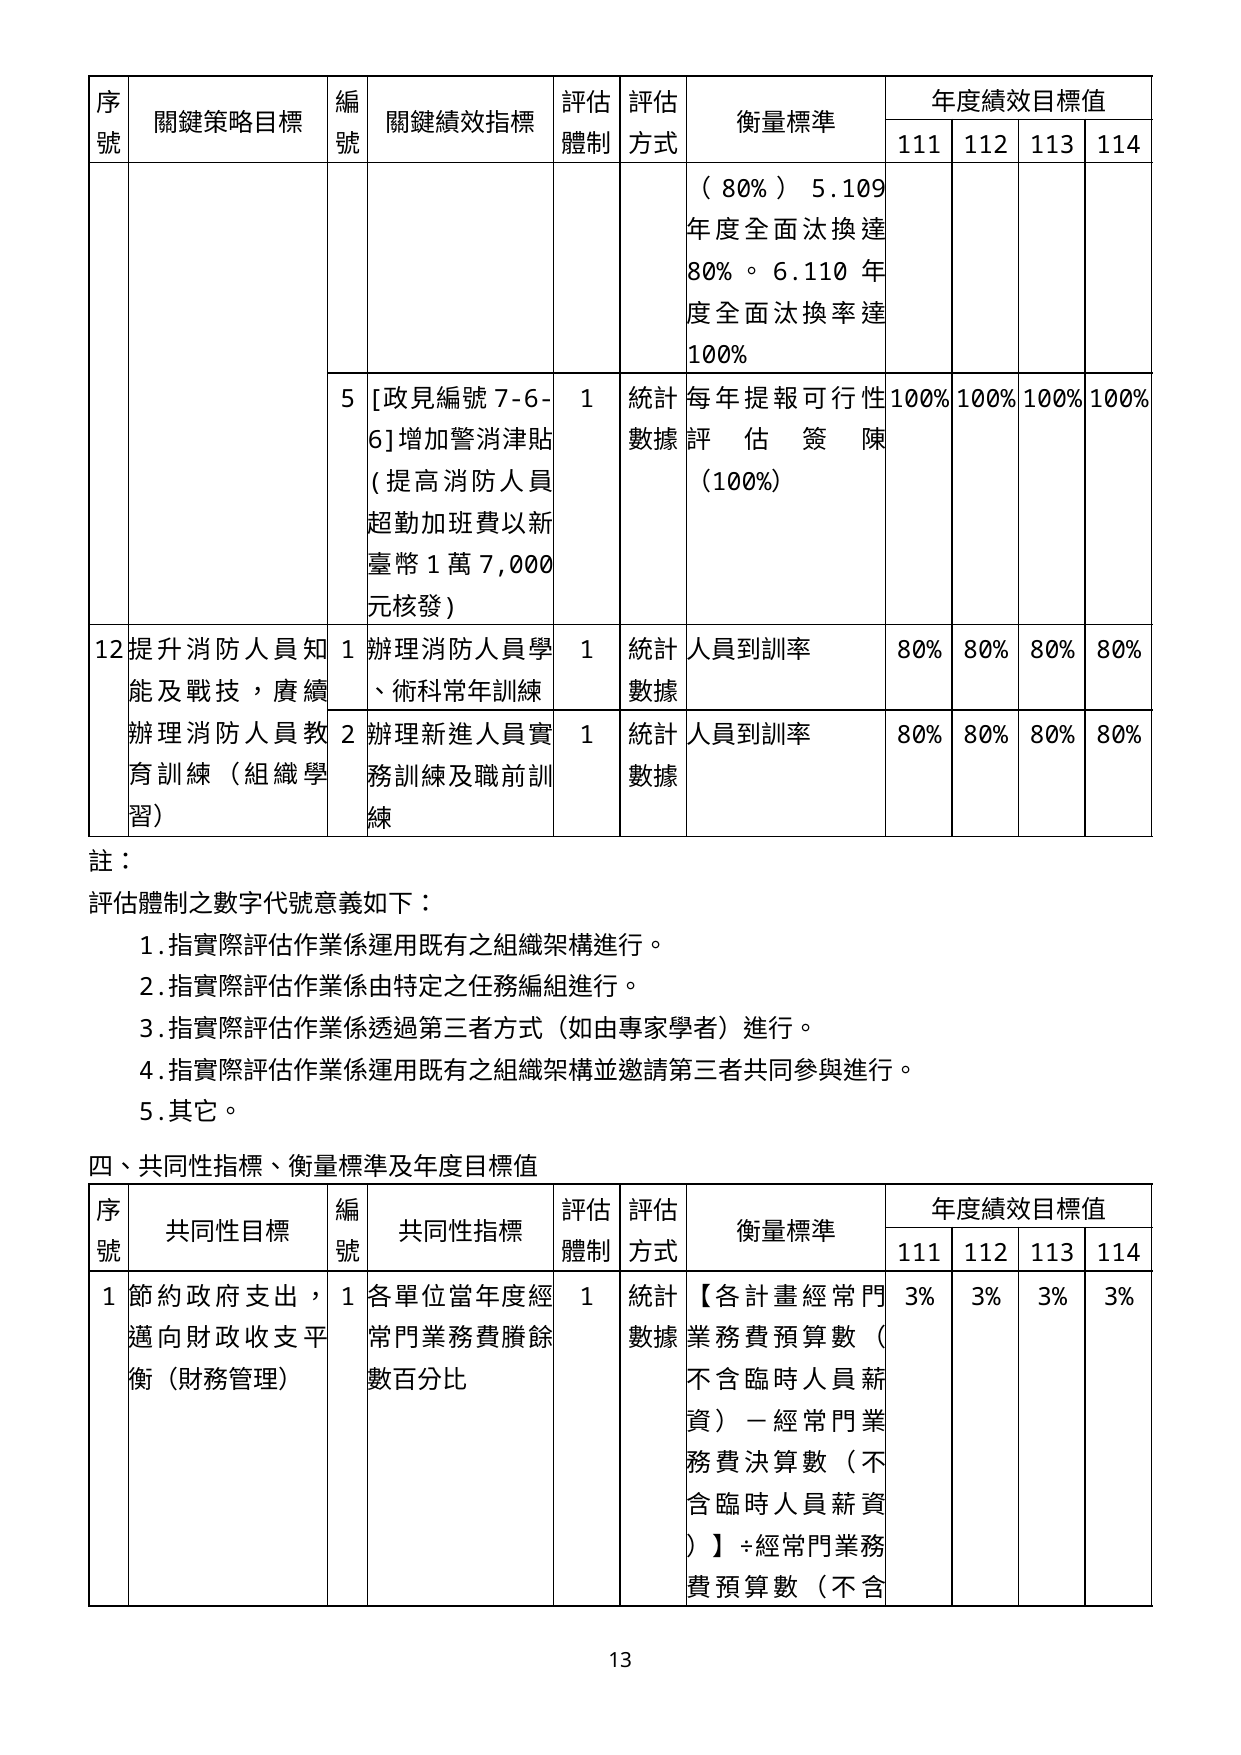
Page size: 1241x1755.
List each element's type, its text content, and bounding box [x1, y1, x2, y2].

table_header 序號 [90, 1185, 128, 1270]
table_cell 80% [1086, 711, 1151, 836]
table_header 共同性指標 [368, 1185, 553, 1270]
table_cell 3% [1019, 1272, 1084, 1605]
table_cell [554, 163, 619, 372]
table_cell 3% [953, 1272, 1018, 1605]
table_header 評估體制 [554, 1185, 619, 1270]
table_cell 80% [953, 711, 1018, 836]
table_cell 80% [1019, 625, 1084, 709]
text 評估體制之數字代號意義如下： [89, 879, 1152, 921]
table_cell 提升消防人員知能及戰技，賡續辦理消防人員教育訓練（組織學習） [129, 625, 327, 836]
table_cell 113 [1019, 120, 1084, 162]
table_header 編號 [328, 1185, 367, 1270]
table_cell 5 [328, 374, 367, 624]
table_cell 114 [1086, 1228, 1151, 1270]
table_header 年度績效目標值 [886, 77, 1151, 118]
table_cell 112 [953, 1228, 1018, 1270]
table_cell 12 [90, 625, 128, 836]
table_cell 80% [886, 625, 951, 709]
table_cell 113 [1019, 1228, 1084, 1270]
table_cell 111 [886, 1228, 951, 1270]
table_cell 80% [1019, 711, 1084, 836]
table_header 序號 [90, 77, 128, 162]
table_cell 2 [328, 711, 367, 836]
table_cell 統計數據 [621, 625, 686, 709]
table_cell 3% [886, 1272, 951, 1605]
table_cell 80% [1086, 625, 1151, 709]
table_cell [953, 163, 1018, 372]
table_cell 統計數據 [621, 374, 686, 624]
table_cell 1 [554, 625, 619, 709]
table_header 衡量標準 [687, 77, 885, 162]
table_header 衡量標準 [687, 1185, 885, 1270]
table_cell 辦理新進人員實務訓練及職前訓練 [368, 711, 553, 836]
table_header 評估體制 [554, 77, 619, 162]
table_cell [328, 163, 367, 372]
table_cell 1 [328, 1272, 367, 1605]
table_header 關鍵績效指標 [368, 77, 553, 162]
table_header 評估方式 [621, 1185, 686, 1270]
table_cell 各單位當年度經常門業務費賸餘數百分比 [368, 1272, 553, 1605]
text 3.指實際評估作業係透過第三者方式（如由專家學者）進行。 [89, 1004, 1152, 1046]
table_cell 人員到訓率 [687, 711, 885, 836]
table_header 年度績效目標值 [886, 1185, 1151, 1227]
table_cell 80% [953, 625, 1018, 709]
table_cell [368, 163, 553, 372]
table_cell 111 [886, 120, 951, 162]
table_header 共同性目標 [129, 1185, 327, 1270]
table_cell 1 [90, 1272, 128, 1605]
table_cell 100% [1086, 374, 1151, 624]
table_cell 3% [1086, 1272, 1151, 1605]
table_cell 統計數據 [621, 711, 686, 836]
table_cell [90, 163, 128, 624]
table_header 評估方式 [621, 77, 686, 162]
table_cell 1 [554, 1272, 619, 1605]
table_cell 100% [953, 374, 1018, 624]
table_cell [129, 163, 327, 624]
table_cell 辦理消防人員學、術科常年訓練 [368, 625, 553, 709]
table_cell [621, 163, 686, 372]
table_cell 1 [328, 625, 367, 709]
table_cell 每年提報可行性評估簽陳（100%） [687, 374, 885, 624]
table_cell 100% [886, 374, 951, 624]
table_header 關鍵策略目標 [129, 77, 327, 162]
table_cell 【各計畫經常門業務費預算數（不含臨時人員薪資）－經常門業務費決算數（不含臨時人員薪資）】÷經常門業務費預算數（不含 [687, 1272, 885, 1605]
table_cell [886, 163, 951, 372]
table_cell 節約政府支出，邁向財政收支平衡（財務管理） [129, 1272, 327, 1605]
text 5.其它。 [89, 1087, 1152, 1129]
text 1.指實際評估作業係運用既有之組織架構進行。 [89, 921, 1152, 962]
table_cell 1 [554, 711, 619, 836]
table_header 編號 [328, 77, 367, 162]
text 註： [89, 837, 1152, 879]
table_cell [1019, 163, 1084, 372]
text 4.指實際評估作業係運用既有之組織架構並邀請第三者共同參與進行。 [89, 1046, 1152, 1087]
table_cell 100% [1019, 374, 1084, 624]
table_cell 80% [886, 711, 951, 836]
table_cell 112 [953, 120, 1018, 162]
table_cell （80%）5.109年度全面汰換達80%。6.110年度全面汰換率達100% [687, 163, 885, 372]
text 四、共同性指標、衡量標準及年度目標值 [89, 1142, 1152, 1183]
table_cell [政見編號7-6-6]增加警消津貼(提高消防人員超勤加班費以新臺幣1萬7,000元核發) [368, 374, 553, 624]
table_cell 1 [554, 374, 619, 624]
table_cell [1086, 163, 1151, 372]
table_cell 統計數據 [621, 1272, 686, 1605]
text 2.指實際評估作業係由特定之任務編組進行。 [89, 962, 1152, 1004]
table_cell 人員到訓率 [687, 625, 885, 709]
table_cell 114 [1086, 120, 1151, 162]
